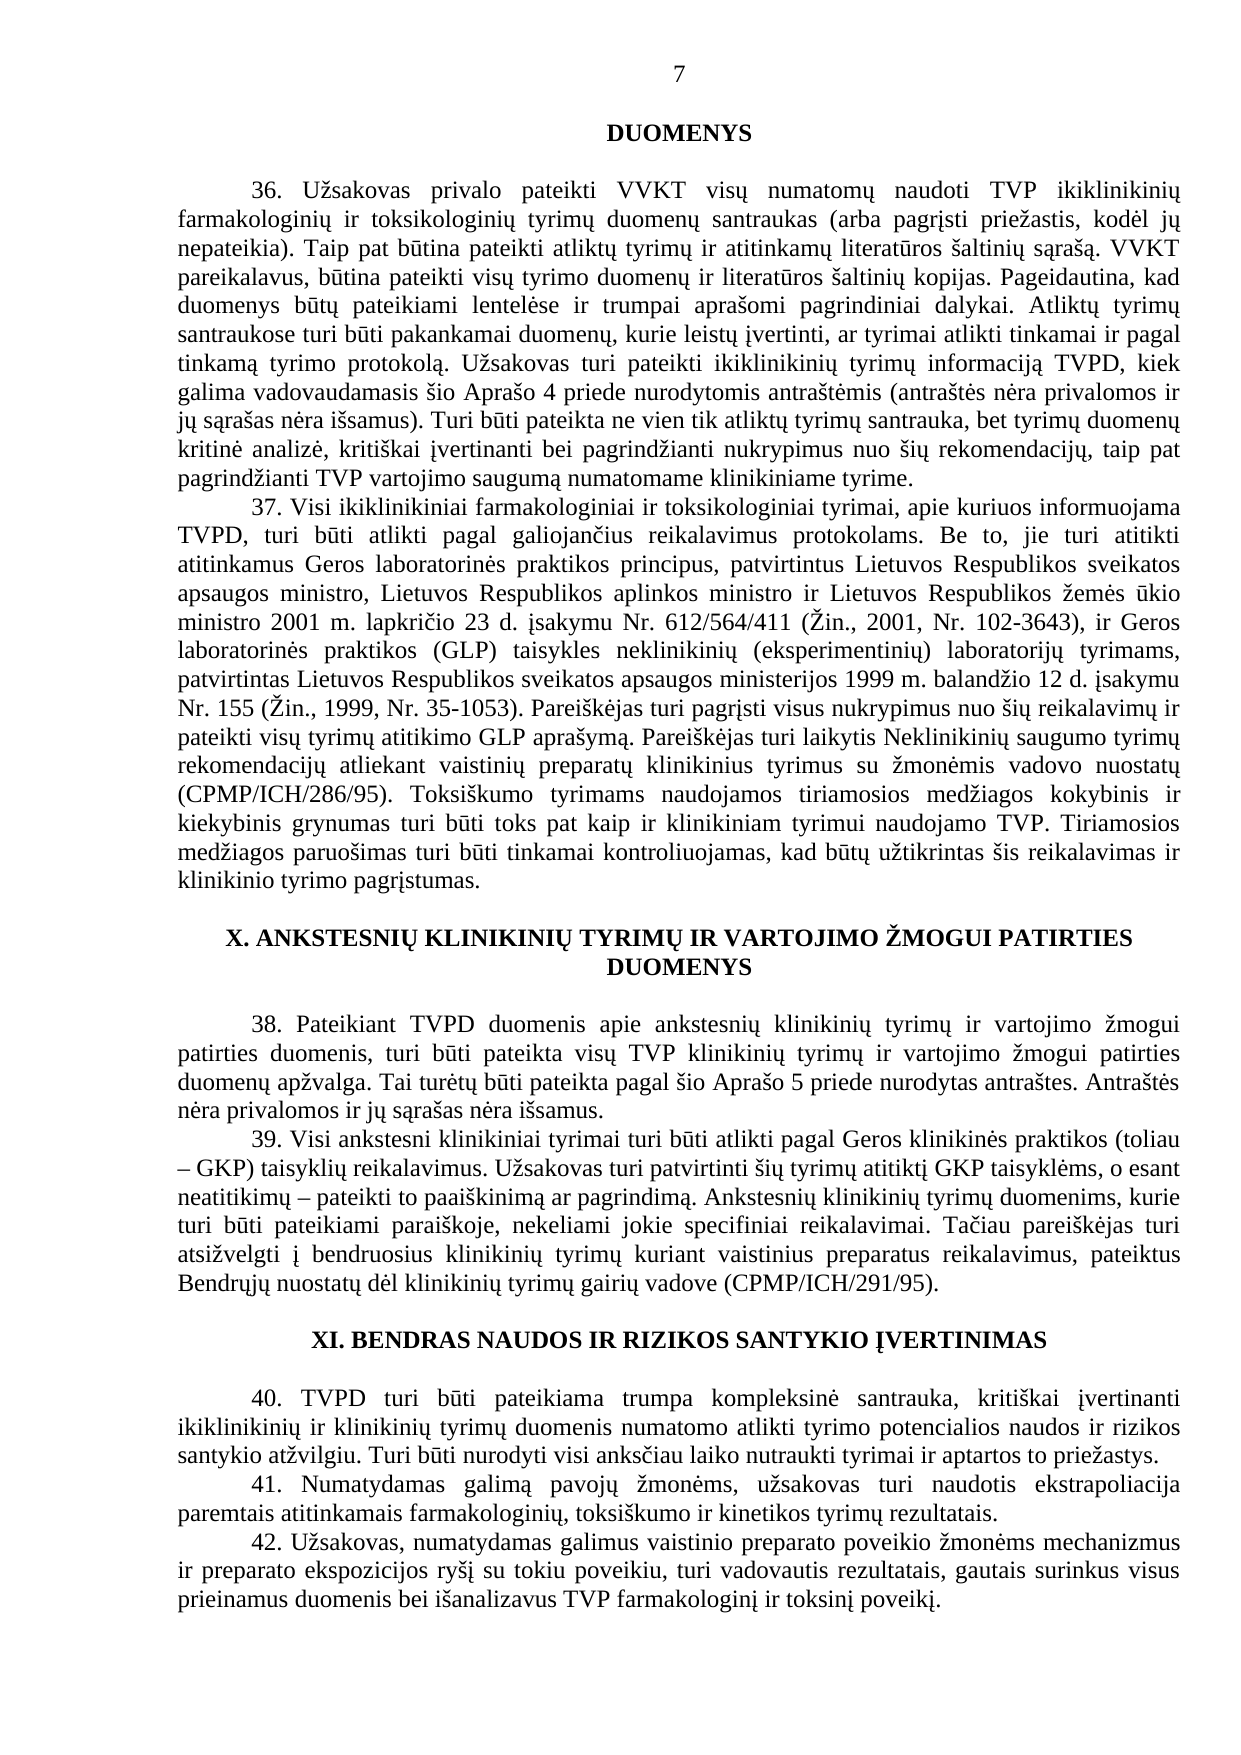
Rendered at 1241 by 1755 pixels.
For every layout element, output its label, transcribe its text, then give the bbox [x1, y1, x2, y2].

text 40. TVPD turi būti pateikiama trumpa kompleksinė santrauka, kritiškai įvertinanti ikiklinikinių ir klinikinių tyrimų duomenis numatomo atlikti tyrimo potencialios naudos ir rizikos santykio atžvilgiu. Turi būti nurodyti visi anksčiau laiko nutraukti tyrimai ir aptartos to priežastys. [177, 1383, 1181, 1469]
text 42. Užsakovas, numatydamas galimus vaistinio preparato poveikio žmonėms mechanizmus ir preparato ekspozicijos ryšį su tokiu poveikiu, turi vadovautis rezultatais, gautais surinkus visus prieinamus duomenis bei išanalizavus TVP farmakologinį ir toksinį poveikį. [177, 1527, 1181, 1613]
text 39. Visi ankstesni klinikiniai tyrimai turi būti atlikti pagal Geros klinikinės praktikos (toliau – GKP) taisyklių reikalavimus. Užsakovas turi patvirtinti šių tyrimų atitiktį GKP taisyklėms, o esant neatitikimų – pateikti to paaiškinimą ar pagrindimą. Ankstesnių klinikinių tyrimų duomenims, kurie turi būti pateikiami paraiškoje, nekeliami jokie specifiniai reikalavimai. Tačiau pareiškėjas turi atsižvelgti į bendruosius klinikinių tyrimų kuriant vaistinius preparatus reikalavimus, pateiktus Bendrųjų nuostatų dėl klinikinių tyrimų gairių vadove (CPMP/ICH/291/95). [177, 1124, 1181, 1297]
text X. ANKSTESNIŲ KLINIKINIŲ TYRIMŲ IR VARTOJIMO ŽMOGUI PATIRTIES DUOMENYS [177, 923, 1181, 981]
text 36. Užsakovas privalo pateikti VVKT visų numatomų naudoti TVP ikiklinikinių farmakologinių ir toksikologinių tyrimų duomenų santraukas (arba pagrįsti priežastis, kodėl jų nepateikia). Taip pat būtina pateikti atliktų tyrimų ir atitinkamų literatūros šaltinių sąrašą. VVKT pareikalavus, būtina pateikti visų tyrimo duomenų ir literatūros šaltinių kopijas. Pageidautina, kad duomenys būtų pateikiami lentelėse ir trumpai aprašomi pagrindiniai dalykai. Atliktų tyrimų santraukose turi būti pakankamai duomenų, kurie leistų įvertinti, ar tyrimai atlikti tinkamai ir pagal tinkamą tyrimo protokolą. Užsakovas turi pateikti ikiklinikinių tyrimų informaciją TVPD, kiek galima vadovaudamasis šio Aprašo 4 priede nurodytomis antraštėmis (antraštės nėra privalomos ir jų sąrašas nėra išsamus). Turi būti pateikta ne vien tik atliktų tyrimų santrauka, bet tyrimų duomenų kritinė analizė, kritiškai įvertinanti bei pagrindžianti nukrypimus nuo šių rekomendacijų, taip pat pagrindžianti TVP vartojimo saugumą numatomame klinikiniame tyrime. [177, 176, 1181, 492]
text 38. Pateikiant TVPD duomenis apie ankstesnių klinikinių tyrimų ir vartojimo žmogui patirties duomenis, turi būti pateikta visų TVP klinikinių tyrimų ir vartojimo žmogui patirties duomenų apžvalga. Tai turėtų būti pateikta pagal šio Aprašo 5 priede nurodytas antraštes. Antraštės nėra privalomos ir jų sąrašas nėra išsamus. [177, 1009, 1181, 1124]
text XI. BENDRAS NAUDOS IR RIZIKOS SANTYKIO ĮVERTINIMAS [177, 1326, 1181, 1354]
text DUOMENYS [177, 118, 1181, 147]
text 41. Numatydamas galimą pavojų žmonėms, užsakovas turi naudotis ekstrapoliacija paremtais atitinkamais farmakologinių, toksiškumo ir kinetikos tyrimų rezultatais. [177, 1469, 1181, 1527]
text 37. Visi ikiklinikiniai farmakologiniai ir toksikologiniai tyrimai, apie kuriuos informuojama TVPD, turi būti atlikti pagal galiojančius reikalavimus protokolams. Be to, jie turi atitikti atitinkamus Geros laboratorinės praktikos principus, patvirtintus Lietuvos Respublikos sveikatos apsaugos ministro, Lietuvos Respublikos aplinkos ministro ir Lietuvos Respublikos žemės ūkio ministro 2001 m. lapkričio 23 d. įsakymu Nr. 612/564/411 (Žin., 2001, Nr. 102-3643), ir Geros laboratorinės praktikos (GLP) taisykles neklinikinių (eksperimentinių) laboratorijų tyrimams, patvirtintas Lietuvos Respublikos sveikatos apsaugos ministerijos 1999 m. balandžio 12 d. įsakymu Nr. 155 (Žin., 1999, Nr. 35-1053). Pareiškėjas turi pagrįsti visus nukrypimus nuo šių reikalavimų ir pateikti visų tyrimų atitikimo GLP aprašymą. Pareiškėjas turi laikytis Neklinikinių saugumo tyrimų rekomendacijų atliekant vaistinių preparatų klinikinius tyrimus su žmonėmis vadovo nuostatų (CPMP/ICH/286/95). Toksiškumo tyrimams naudojamos tiriamosios medžiagos kokybinis ir kiekybinis grynumas turi būti toks pat kaip ir klinikiniam tyrimui naudojamo TVP. Tiriamosios medžiagos paruošimas turi būti tinkamai kontroliuojamas, kad būtų užtikrintas šis reikalavimas ir klinikinio tyrimo pagrįstumas. [177, 492, 1181, 894]
